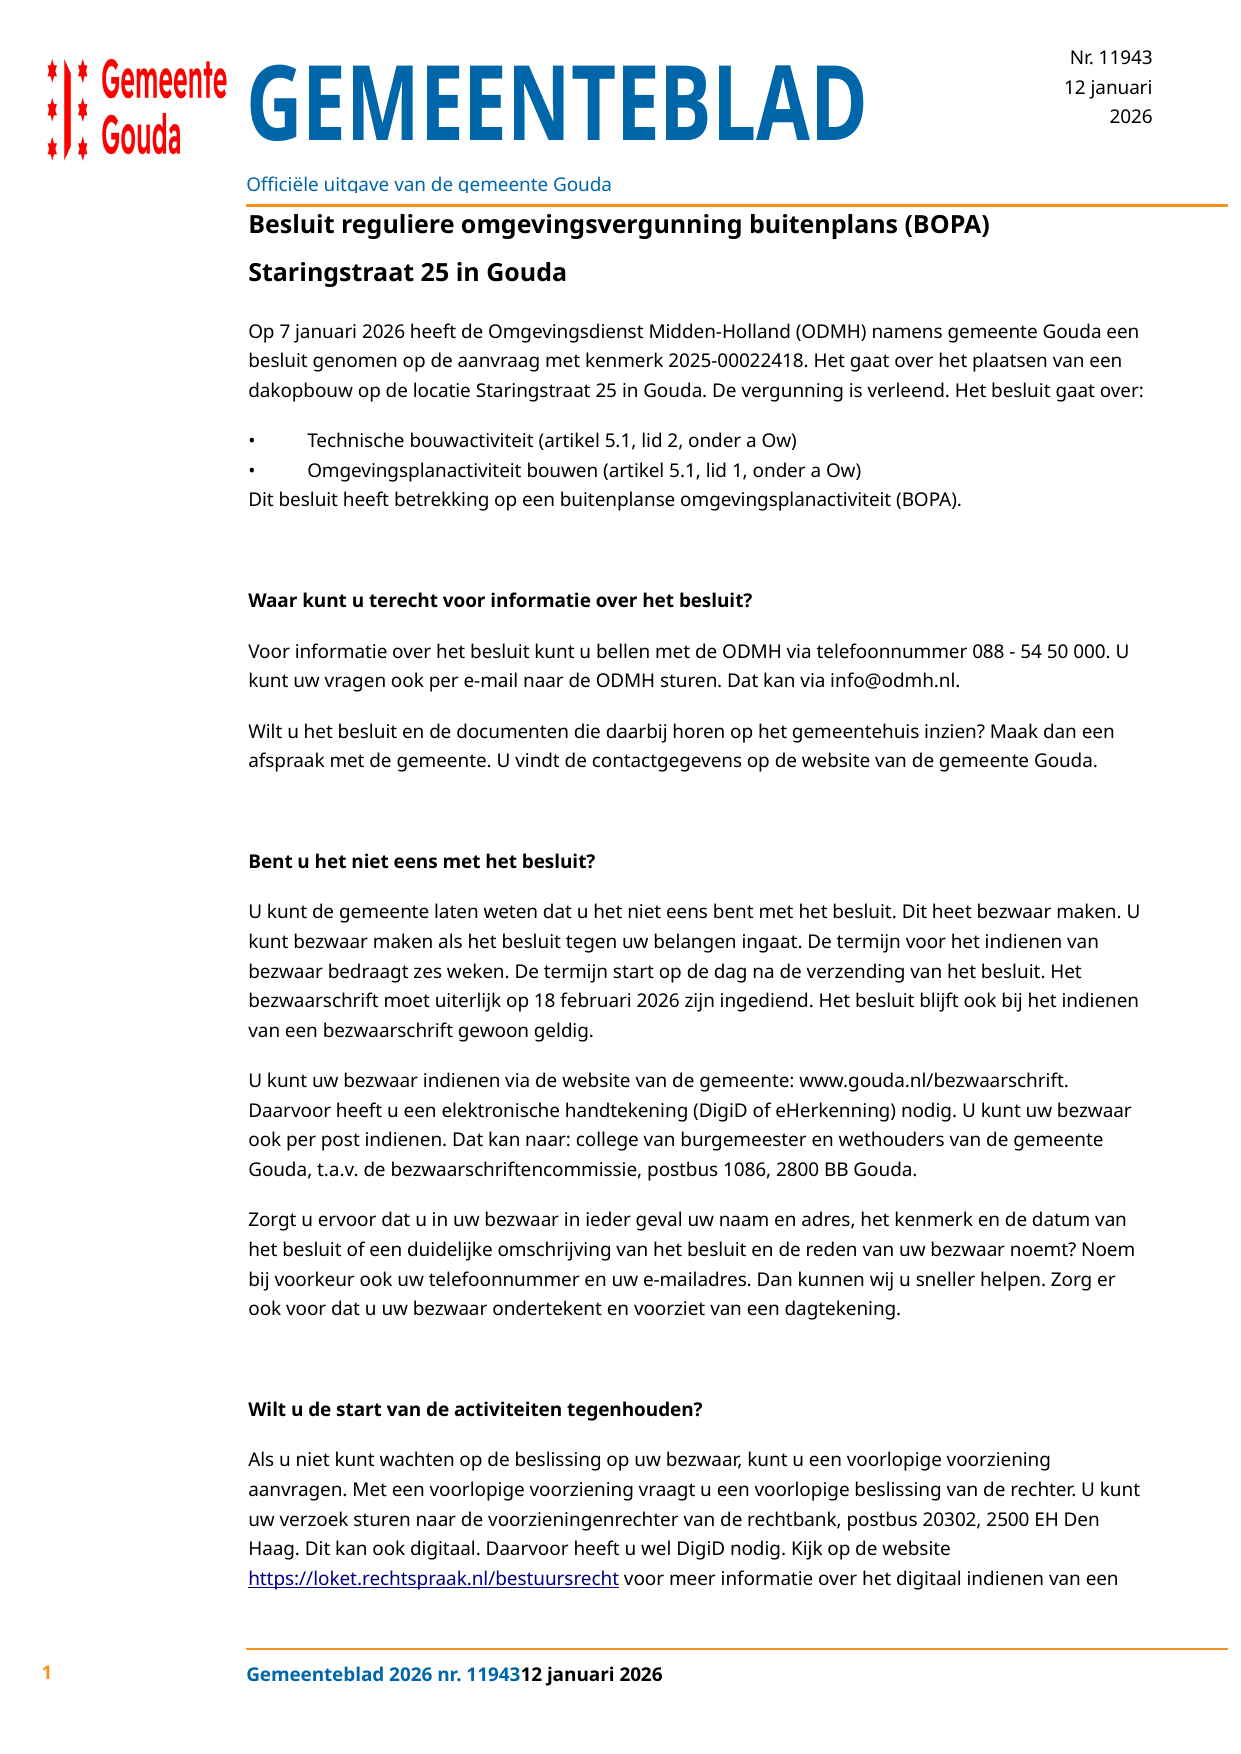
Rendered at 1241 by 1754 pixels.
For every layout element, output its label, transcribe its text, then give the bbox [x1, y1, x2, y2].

text Dit besluit heeft betrekking op een buitenplanse omgevingsplanactiviteit (BOPA). [248, 487, 1152, 512]
list Omgevingsplanactiviteit bouwen (artikel 5.1, lid 1, onder a Ow) [248, 457, 1152, 483]
text Zorgt u ervoor dat u in uw bezwaar in ieder geval uw naam en adres, het kenmerk en de datum van het besluit of een duidelijke omschrijving van het besluit en de reden van uw bezwaar noemt? Noem bij voorkeur ook uw telefoonnummer en uw e-mailadres. Dan kunnen wij u sneller helpen. Zorg er ook voor dat u uw bezwaar ondertekent en voorziet van een dagtekening. [248, 1207, 1152, 1321]
text Als u niet kunt wachten op de beslissing op uw bezwaar, kunt u een voorlopige voorziening aanvragen. Met een voorlopige voorziening vraagt u een voorlopige beslissing van de rechter. U kunt uw verzoek sturen naar de voorzieningenrechter van de rechtbank, postbus 20302, 2500 EH Den Haag. Dit kan ook digitaal. Daarvoor heeft u wel DigiD nodig. Kijk op de website https://loket.rechtspraak.nl/bestuursrecht voor meer informatie over het digitaal indienen van een [248, 1447, 1152, 1591]
text Op 7 januari 2026 heeft de Omgevingsdienst Midden-Holland (ODMH) namens gemeente Gouda een besluit genomen op de aanvraag met kenmerk 2025-00022418. Het gaat over het plaatsen van een dakopbouw op de locatie Staringstraat 25 in Gouda. De vergunning is verleend. Het besluit gaat over: [248, 318, 1152, 403]
text U kunt de gemeente laten weten dat u het niet eens bent met het besluit. Dit heet bezwaar maken. U kunt bezwaar maken als het besluit tegen uw belangen ingaat. De termijn voor het indienen van bezwaar bedraagt zes weken. De termijn start op de dag na de verzending van het besluit. Het bezwaarschrift moet uiterlijk op 18 februari 2026 zijn ingediend. Het besluit blijft ook bij het indienen van een bezwaarschrift gewoon geldig. [248, 899, 1152, 1043]
text Wilt u de start van de activiteiten tegenhouden? [248, 1396, 1152, 1422]
text Besluit reguliere omgevingsvergunning buitenplans (BOPA) Staringstraat 25 in Gouda [248, 207, 1152, 288]
text Voor informatie over het besluit kunt u bellen met de ODMH via telefoonnummer 088 - 54 50 000. U kunt uw vragen ook per e-mail naar de ODMH sturen. Dat kan via info@odmh.nl. [248, 638, 1152, 693]
text Waar kunt u terecht voor informatie over het besluit? [248, 587, 1152, 613]
list Technische bouwactiviteit (artikel 5.1, lid 2, onder a Ow) [248, 427, 1152, 453]
picture [41, 47, 231, 172]
text Wilt u het besluit en de documenten die daarbij horen op het gemeentehuis inzien? Maak dan een afspraak met de gemeente. U vindt de contactgegevens op de website van de gemeente Gouda. [248, 718, 1152, 773]
text Bent u het niet eens met het besluit? [248, 848, 1152, 874]
text U kunt uw bezwaar indienen via de website van de gemeente: www.gouda.nl/bezwaarschrift. Daarvoor heeft u een elektronische handtekening (DigiD of eHerkenning) nodig. U kunt uw bezwaar ook per post indienen. Dat kan naar: college van burgemeester en wethouders van de gemeente Gouda, t.a.v. de bezwaarschriftencommissie, postbus 1086, 2800 BB Gouda. [248, 1067, 1152, 1182]
